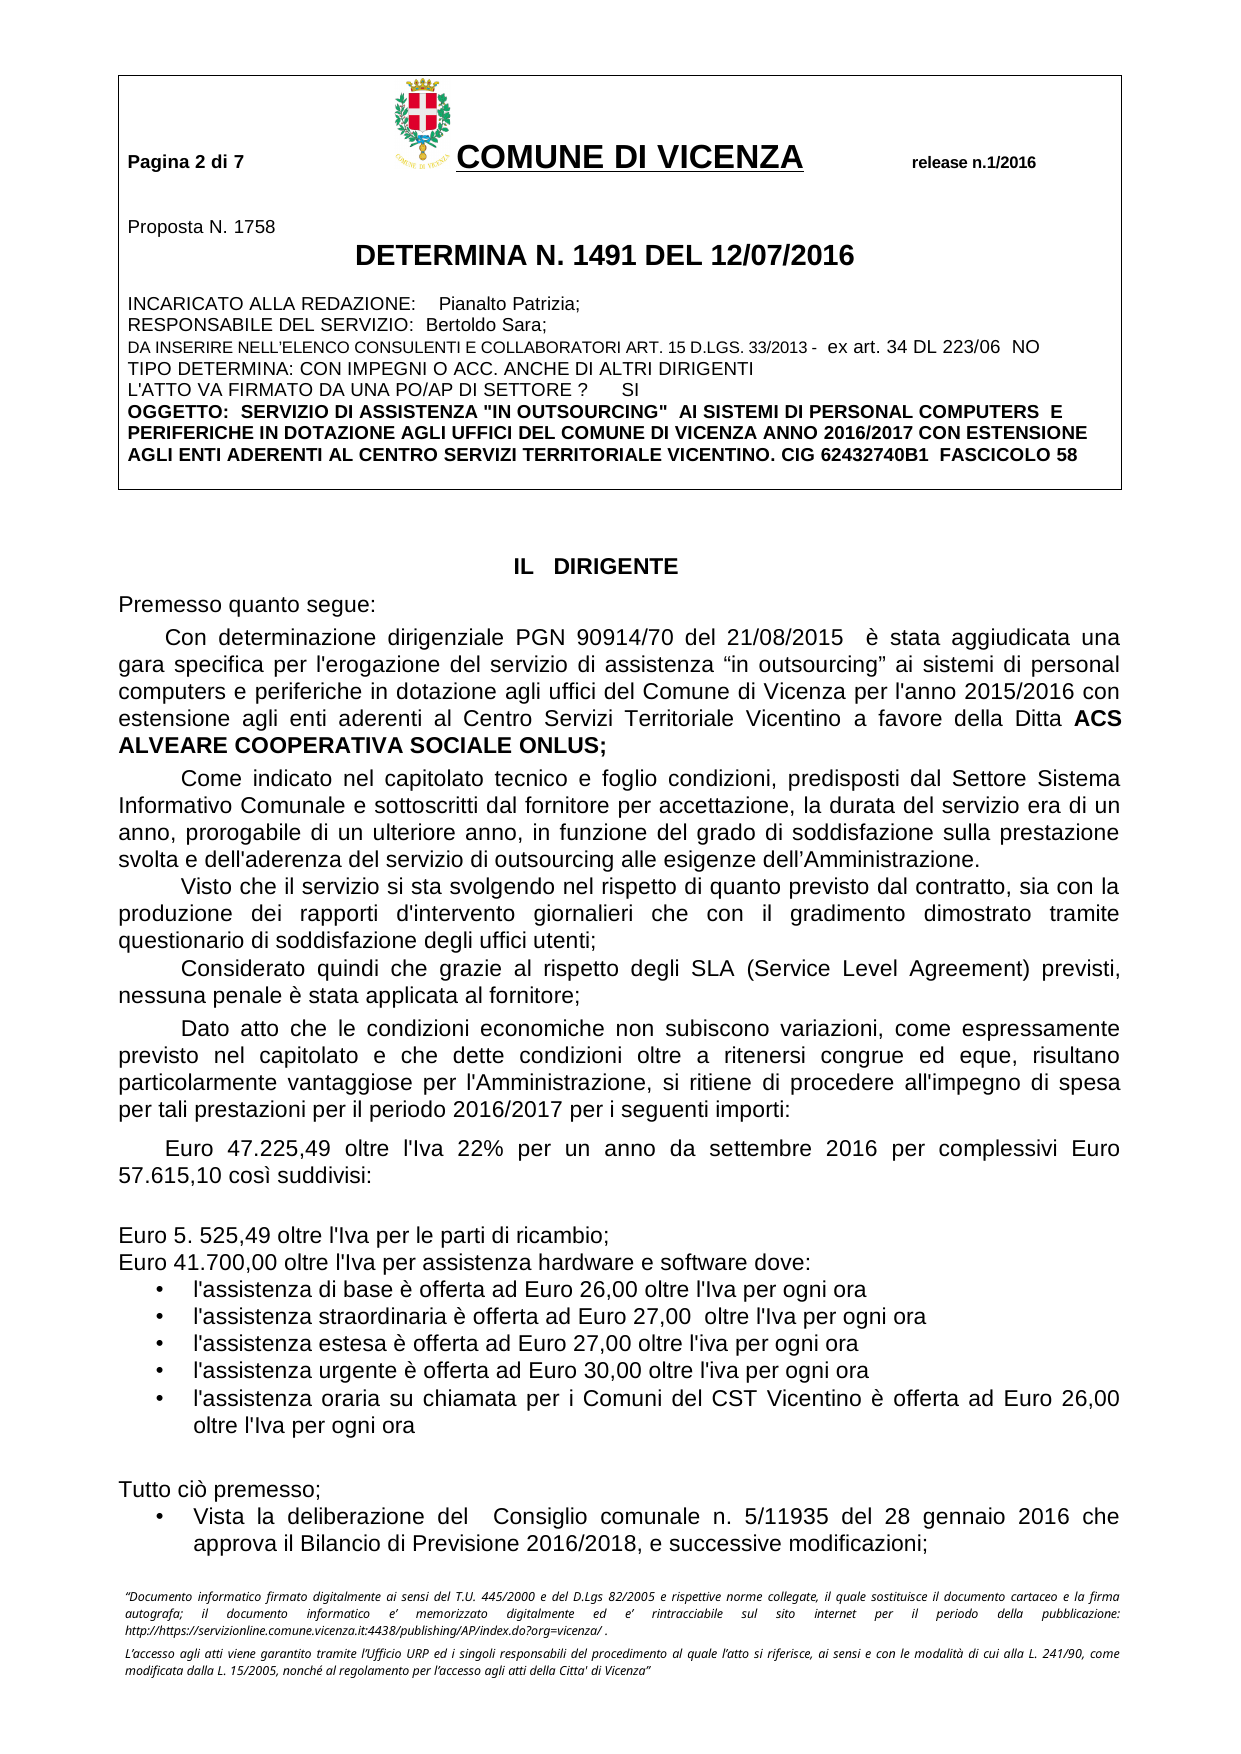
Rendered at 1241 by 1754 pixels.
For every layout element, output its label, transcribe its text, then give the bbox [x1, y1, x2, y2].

text IL DIRIGENTE [118, 504, 1122, 579]
text Euro 5. 525,49 oltre l'Iva per le parti di ricambio; [118, 1221, 1122, 1248]
picture [394, 78, 451, 169]
text Con determinazione dirigenziale PGN 90914/70 del 21/08/2015 è stata aggiudicata una gara specifica per l'erogazione del servizio di assistenza “in outsourcing” ai sistemi di personal computers e periferiche in dotazione agli uffici del Comune di Vicenza per l'anno 2015/2016 con estensione agli enti aderenti al Centro Servizi Territoriale Vicentino a favore della Ditta ACS ALVEARE COOPERATIVA SOCIALE ONLUS; [118, 623, 1122, 758]
text Considerato quindi che grazie al rispetto degli SLA (Service Level Agreement) previsti, nessuna penale è stata applicata al fornitore; [118, 954, 1122, 1008]
text Come indicato nel capitolato tecnico e foglio condizioni, predisposti dal Settore Sistema Informativo Comunale e sottoscritti dal fornitore per accettazione, la durata del servizio era di un anno, prorogabile di un ulteriore anno, in funzione del grado di soddisfazione sulla prestazione svolta e dell'aderenza del servizio di outsourcing alle esigenze dell’Amministrazione. [118, 764, 1122, 873]
text Premesso quanto segue: [118, 579, 1122, 617]
text Visto che il servizio si sta svolgendo nel rispetto di quanto previsto dal contratto, sia con la produzione dei rapporti d'intervento giornalieri che con il gradimento dimostrato tramite questionario di soddisfazione degli uffici utenti; [118, 873, 1122, 954]
list Vista la deliberazione del Consiglio comunale n. 5/11935 del 28 gennaio 2016 che approva il Bilancio di Previsione 2016/2018, e successive modificazioni; [156, 1503, 1122, 1557]
text Euro 41.700,00 oltre l'Iva per assistenza hardware e software dove: [118, 1248, 1122, 1276]
text Euro 47.225,49 oltre l'Iva 22% per un anno da settembre 2016 per complessivi Euro 57.615,10 così suddivisi: [118, 1134, 1122, 1188]
list l'assistenza di base è offerta ad Euro 26,00 oltre l'Iva per ogni ora [156, 1276, 1122, 1303]
list l'assistenza estesa è offerta ad Euro 27,00 oltre l'iva per ogni ora [156, 1330, 1122, 1357]
list l'assistenza oraria su chiamata per i Comuni del CST Vicentino è offerta ad Euro 26,00 oltre l'Iva per ogni ora [156, 1384, 1122, 1438]
list l'assistenza straordinaria è offerta ad Euro 27,00 oltre l'Iva per ogni ora [156, 1303, 1122, 1330]
list l'assistenza urgente è offerta ad Euro 30,00 oltre l'iva per ogni ora [156, 1357, 1122, 1384]
text Tutto ciò premesso; [118, 1465, 1122, 1503]
text Dato atto che le condizioni economiche non subiscono variazioni, come espressamente previsto nel capitolato e che dette condizioni oltre a ritenersi congrue ed eque, risultano particolarmente vantaggiose per l'Amministrazione, si ritiene di procedere all'impegno di spesa per tali prestazioni per il periodo 2016/2017 per i seguenti importi: [118, 1014, 1122, 1122]
